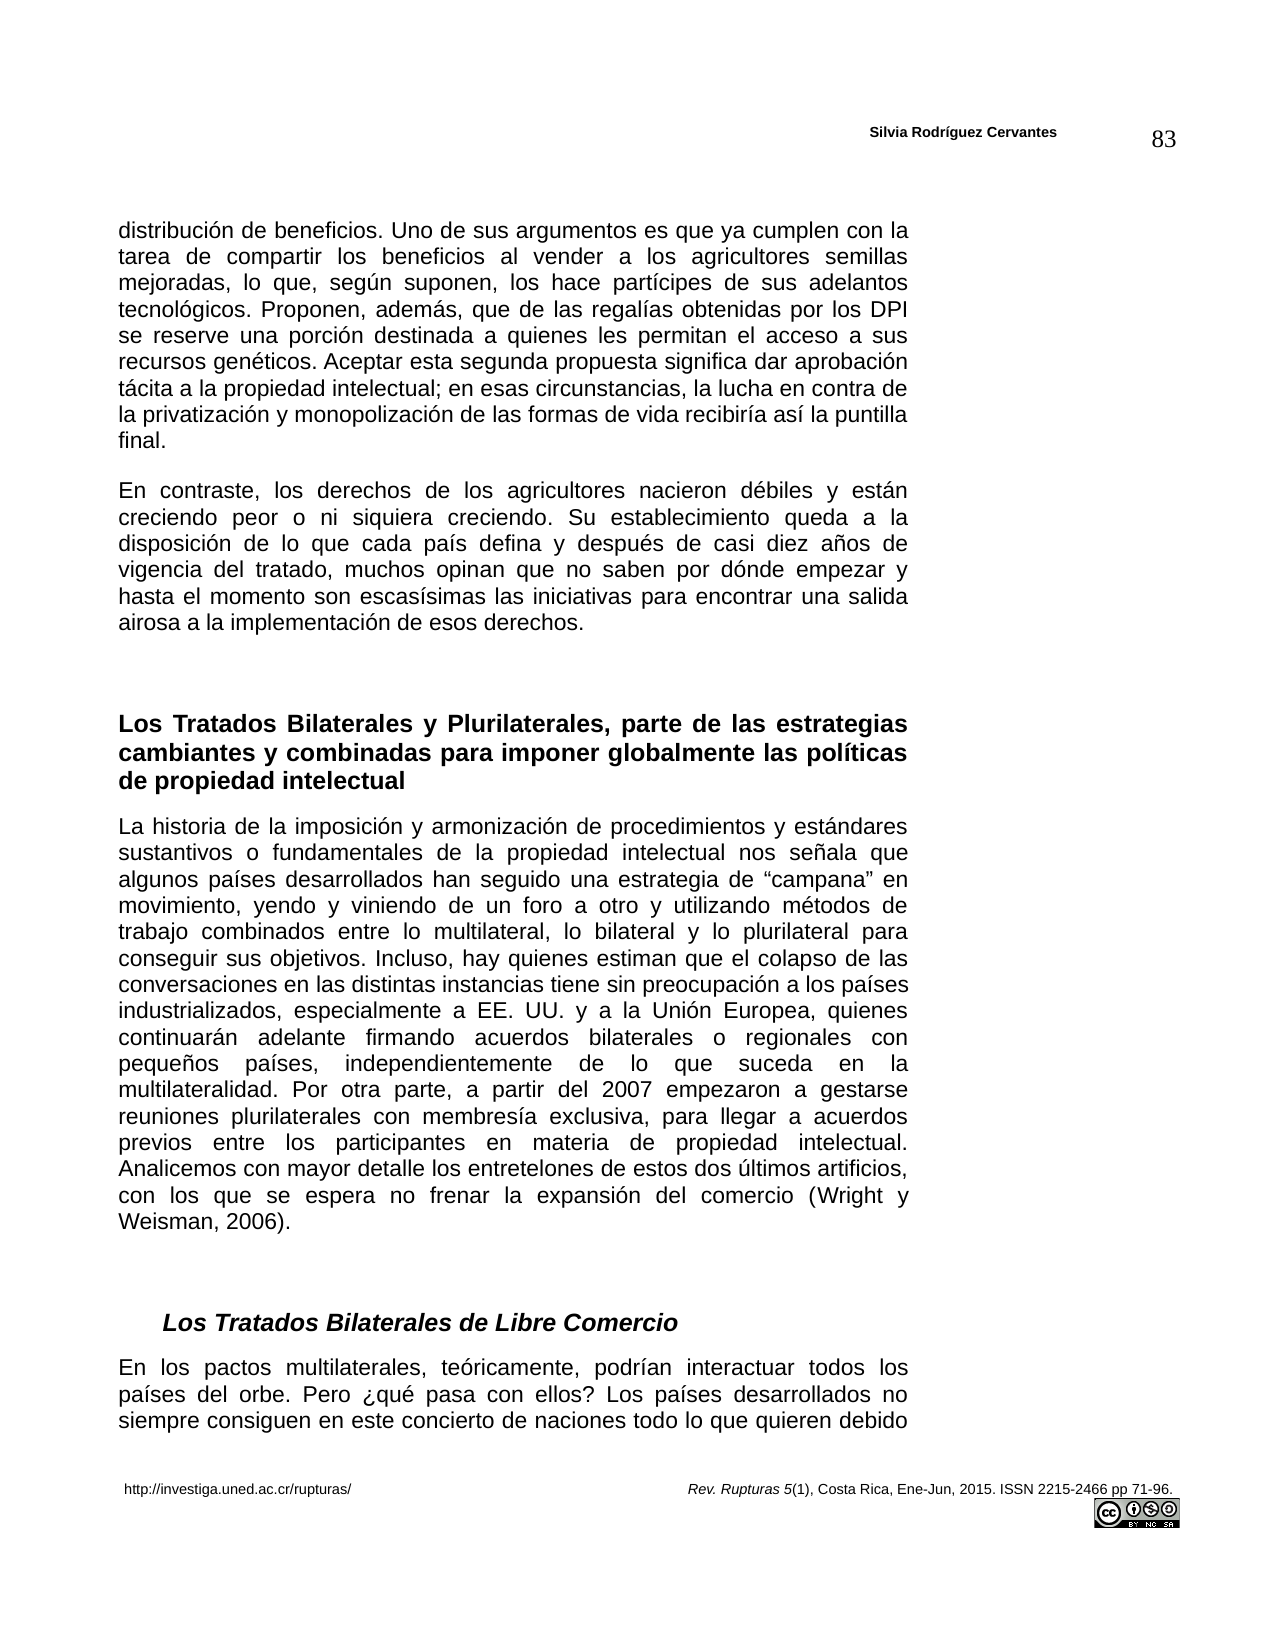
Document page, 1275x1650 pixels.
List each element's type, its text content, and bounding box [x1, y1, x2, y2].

subtitle Los Tratados Bilaterales de Libre Comercio [162, 1308, 909, 1337]
text En contraste, los derechos de los agricultores nacieron débiles y están creciendo peor o ni siquiera creciendo. Su establecimiento queda a la disposición de lo que cada país defina y después de casi diez años de vigencia del tratado, muchos opinan que no saben por dónde empezar y hasta el momento son escasísimas las iniciativas para encontrar una salida airosa a la implementación de esos derechos. [118, 477, 909, 635]
subtitle Los Tratados Bilaterales y Plurilaterales, parte de las estrategias cambiantes y combinadas para imponer globalmente las políticas de propiedad intelectual [118, 709, 909, 795]
text En los pactos multilaterales, teóricamente, podrían interactuar todos los países del orbe. Pero ¿qué pasa con ellos? Los países desarrollados no siempre consiguen en este concierto de naciones todo lo que quieren debido [118, 1354, 909, 1433]
text distribución de beneficios. Uno de sus argumentos es que ya cumplen con la tarea de compartir los beneficios al vender a los agricultores semillas mejoradas, lo que, según suponen, los hace partícipes de sus adelantos tecnológicos. Proponen, además, que de las regalías obtenidas por los DPI se reserve una porción destinada a quienes les permitan el acceso a sus recursos genéticos. Aceptar esta segunda propuesta significa dar aprobación tácita a la propiedad intelectual; en esas circunstancias, la lucha en contra de la privatización y monopolización de las formas de vida recibiría así la puntilla final. [118, 217, 909, 454]
picture [1094, 1498, 1180, 1528]
text La historia de la imposición y armonización de procedimientos y estándares sustantivos o fundamentales de la propiedad intelectual nos señala que algunos países desarrollados han seguido una estrategia de “campana” en movimiento, yendo y viniendo de un foro a otro y utilizando métodos de trabajo combinados entre lo multilateral, lo bilateral y lo plurilateral para conseguir sus objetivos. Incluso, hay quienes estiman que el colapso de las conversaciones en las distintas instancias tiene sin preocupación a los países industrializados, especialmente a EE. UU. y a la Unión Europea, quienes continuarán adelante firmando acuerdos bilaterales o regionales con pequeños países, independientemente de lo que suceda en la multilateralidad. Por otra parte, a partir del 2007 empezaron a gestarse reuniones plurilaterales con membresía exclusiva, para llegar a acuerdos previos entre los participantes en materia de propiedad intelectual. Analicemos con mayor detalle los entretelones de estos dos últimos artificios, con los que se espera no frenar la expansión del comercio (Wright y Weisman, 2006). [118, 813, 909, 1234]
